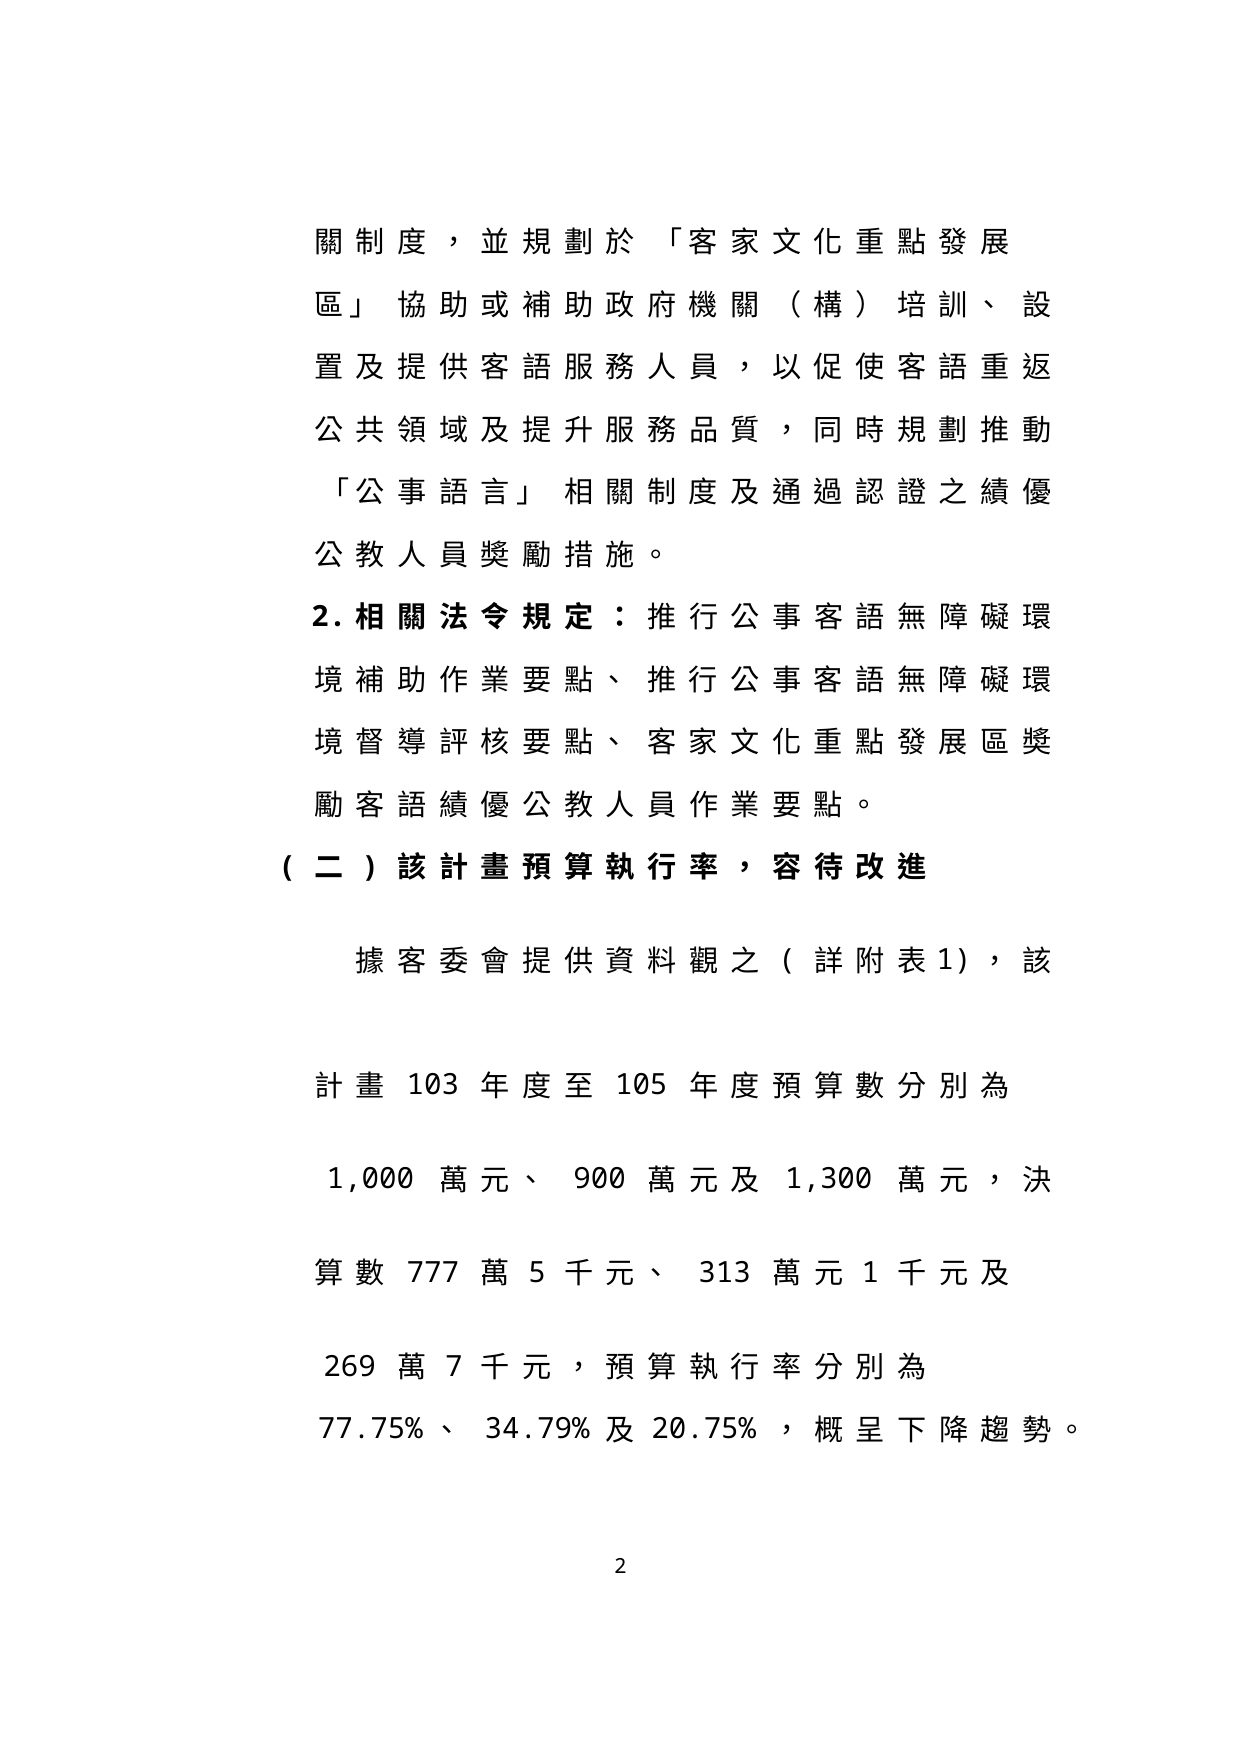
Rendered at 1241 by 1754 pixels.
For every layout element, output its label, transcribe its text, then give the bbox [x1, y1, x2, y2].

text 關制度，並規劃於「客家文化重點發展區」協助或補助政府機關（構）培訓、設置及提供客語服務人員，以促使客語重返公共領域及提升服務品質，同時規劃推動「公事語言」相關制度及通過認證之績優公教人員奬勵措施。 [271, 198, 1058, 573]
text (二)該計畫預算執行率，容待改進 [242, 823, 1058, 886]
text 2.相關法令規定：推行公事客語無障礙環境補助作業要點、推行公事客語無障礙環境督導評核要點、客家文化重點發展區奬勵客語績優公教人員作業要點。 [271, 573, 1058, 823]
text 據客委會提供資料觀之(詳附表1)，該計畫103年度至105年度預算數分別為1,000萬元、900萬元及1,300萬元，決算數777萬5千元、313萬元1千元及269萬7千元，預算執行率分別為77.75%、34.79%及20.75%，概呈下降趨勢。且106年度預算數1,285萬8千元，決算數648萬9千元，預算執行率僅50.47%，較前2年度提升但仍未盡理想。顯示為加強客語能見度，鼓勵全民學習，促進客語在公共領域發聲，俾使提高客語之使用，該會106年度辦理公共領域客語無障礙計畫，惟預算執行率僅逾5成，容待改進。 [271, 886, 1058, 1448]
